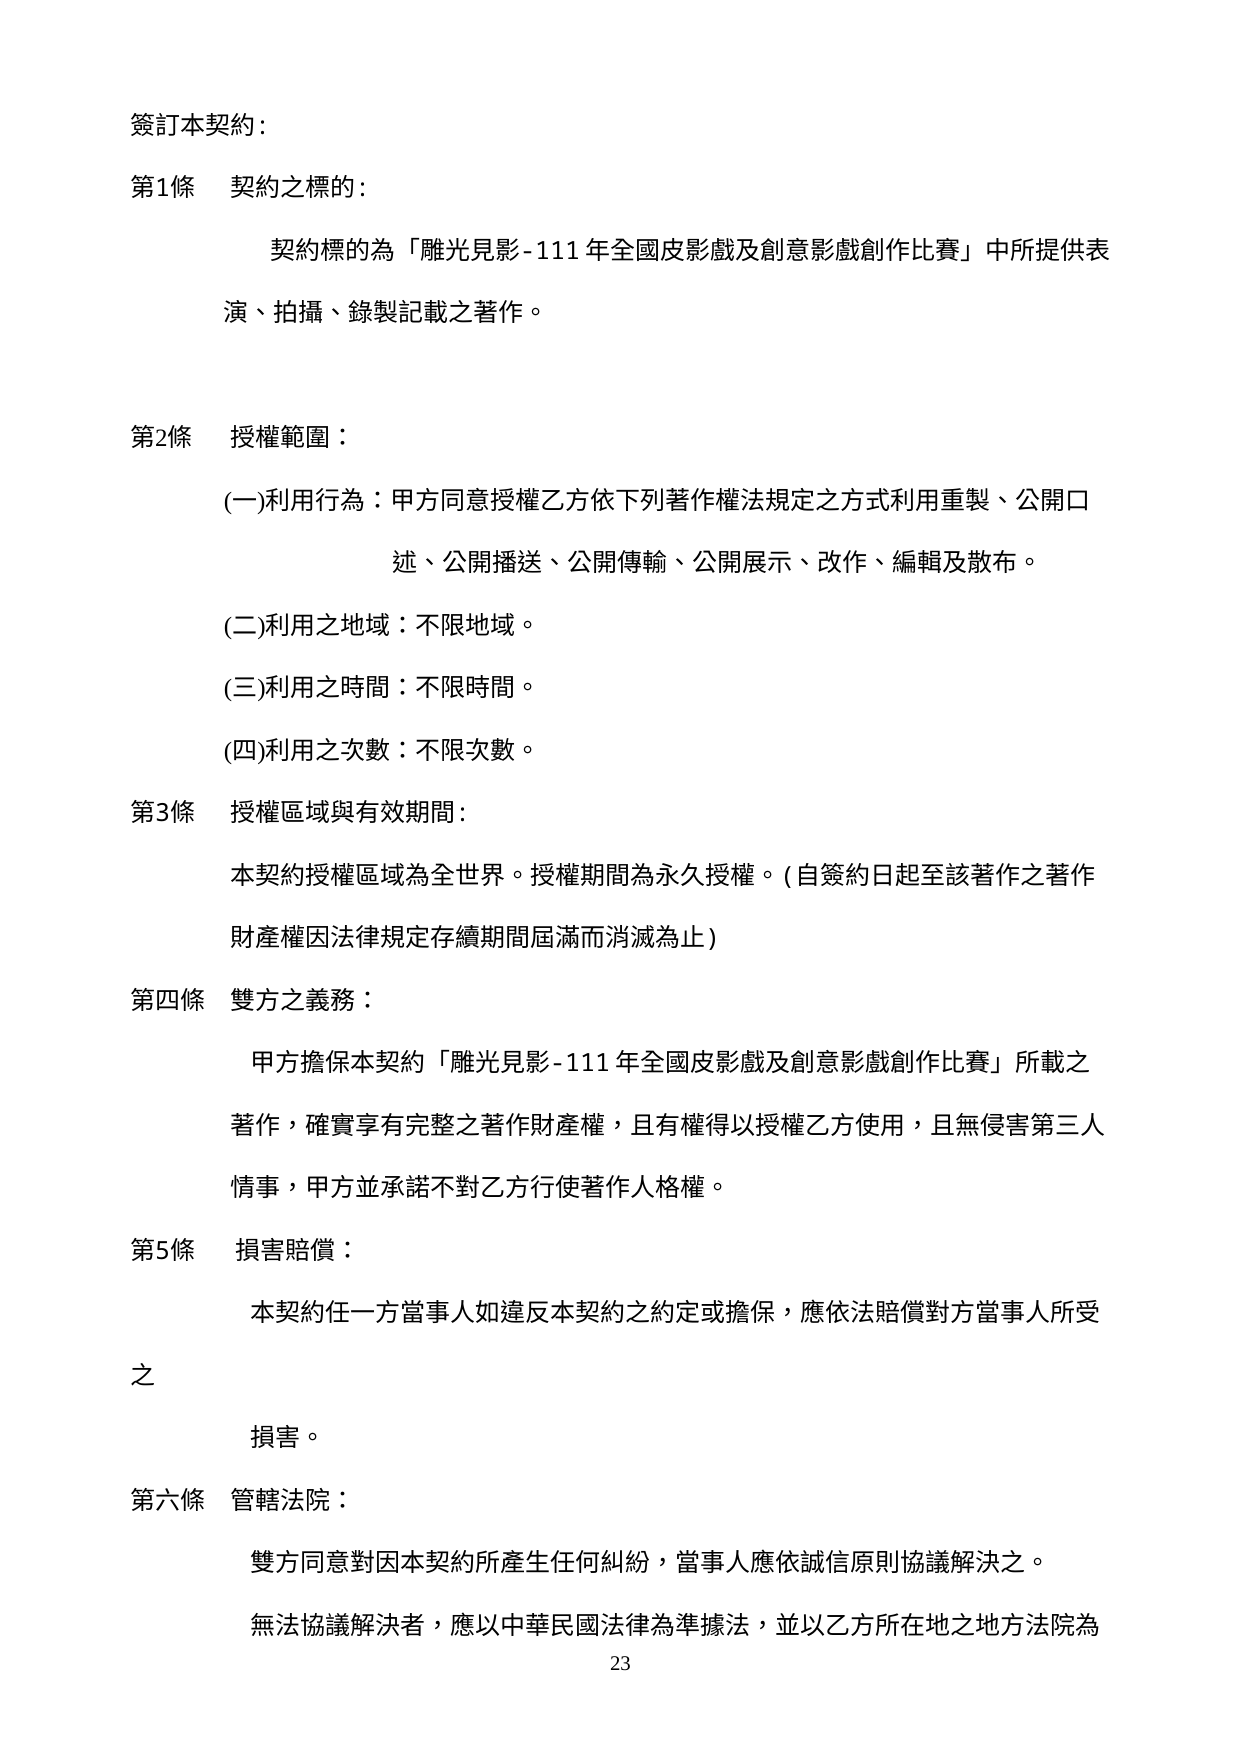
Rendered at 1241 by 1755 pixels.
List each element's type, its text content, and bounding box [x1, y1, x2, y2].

text 甲方擔保本契約「雕光見影-111年全國皮影戲及創意影戲創作比賽」所載之著作，確實享有完整之著作財產權，且有權得以授權乙方使用，且無侵害第三人情事，甲方並承諾不對乙方行使著作人格權。 [130, 1019, 1110, 1207]
text 第六條 管轄法院： [130, 1457, 1110, 1519]
text 無法協議解決者，應以中華民國法律為準據法，並以乙方所在地之地方法院為 [130, 1582, 1110, 1644]
text (二)利用之地域：不限地域。 [224, 582, 1110, 644]
list 授權範圍： [130, 394, 1110, 457]
text 雙方同意對因本契約所產生任何糾紛，當事人應依誠信原則協議解決之。 [130, 1519, 1110, 1582]
list 授權區域與有效期間: [130, 769, 1110, 832]
text 損害。 [130, 1394, 1110, 1457]
text (一)利用行為：甲方同意授權乙方依下列著作權法規定之方式利用重製、公開口述、公開播送、公開傳輸、公開展示、改作、編輯及散布。 [223, 457, 1110, 582]
text (四)利用之次數：不限次數。 [224, 707, 1110, 769]
text (三)利用之時間：不限時間。 [224, 644, 1110, 707]
list 損害賠償： [130, 1207, 1110, 1269]
text 契約標的為「雕光見影-111年全國皮影戲及創意影戲創作比賽」中所提供表演、拍攝、錄製記載之著作。 [30, 207, 1110, 332]
text 本契約授權區域為全世界。授權期間為永久授權。(自簽約日起至該著作之著作財產權因法律規定存續期間屆滿而消滅為止) [230, 832, 1110, 957]
text 本契約任一方當事人如違反本契約之約定或擔保，應依法賠償對方當事人所受之 [130, 1269, 1110, 1394]
text 第四條 雙方之義務： [130, 957, 1110, 1019]
text 簽訂本契約: [130, 82, 1110, 144]
list 契約之標的: [130, 144, 1145, 207]
